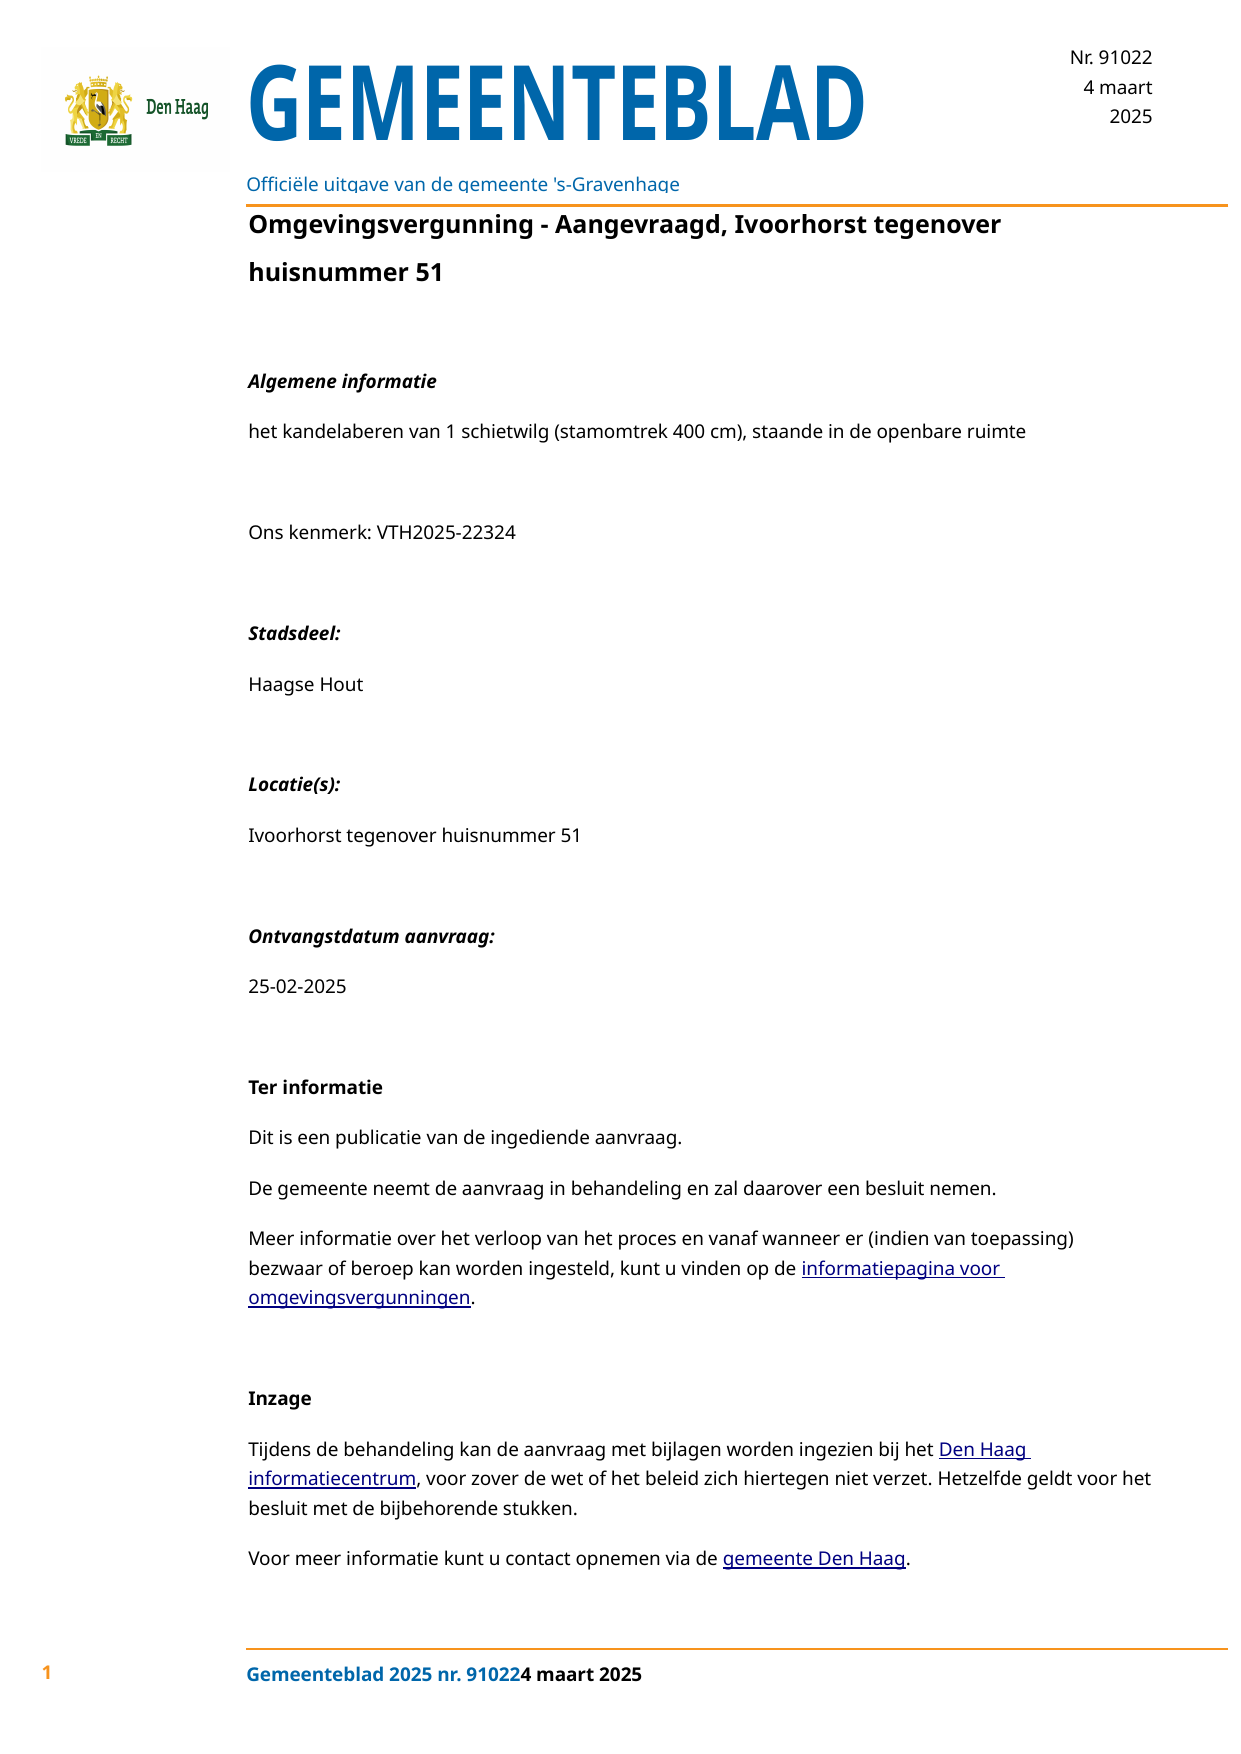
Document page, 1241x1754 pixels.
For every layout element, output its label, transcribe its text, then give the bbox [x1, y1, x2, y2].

text Locatie(s): [248, 772, 1152, 797]
text Voor meer informatie kunt u contact opnemen via de gemeente Den Haag. [248, 1545, 1152, 1571]
text De gemeente neemt de aanvraag in behandeling en zal daarover een besluit nemen. [248, 1175, 1152, 1201]
text Meer informatie over het verloop van het proces en vanaf wanneer er (indien van toepassing) bezwaar of beroep kan worden ingesteld, kunt u vinden op de informatiepagina voor omgevingsvergunningen. [248, 1225, 1152, 1310]
text Ivoorhorst tegenover huisnummer 51 [248, 822, 1152, 848]
text Ontvangstdatum aanvraag: [248, 923, 1152, 949]
text het kandelaberen van 1 schietwilg (stamomtrek 400 cm), staande in de openbare ruimte [248, 419, 1152, 444]
text Inzage [248, 1385, 1152, 1411]
text Haagse Hout [248, 671, 1152, 697]
text Dit is een publicatie van de ingediende aanvraag. [248, 1124, 1152, 1150]
text Tijdens de behandeling kan de aanvraag met bijlagen worden ingezien bij het Den Haag informatiecentrum, voor zover de wet of het beleid zich hiertegen niet verzet. Hetzelfde geldt voor het besluit met de bijbehorende stukken. [248, 1436, 1152, 1521]
text 25-02-2025 [248, 973, 1152, 999]
text Omgevingsvergunning - Aangevraagd, Ivoorhorst tegenover huisnummer 51 [248, 207, 1152, 288]
text Ter informatie [248, 1074, 1152, 1100]
text Ons kenmerk: VTH2025-22324 [248, 519, 1152, 545]
text Algemene informatie [248, 368, 1152, 394]
text Stadsdeel: [248, 620, 1152, 646]
picture [41, 47, 231, 172]
